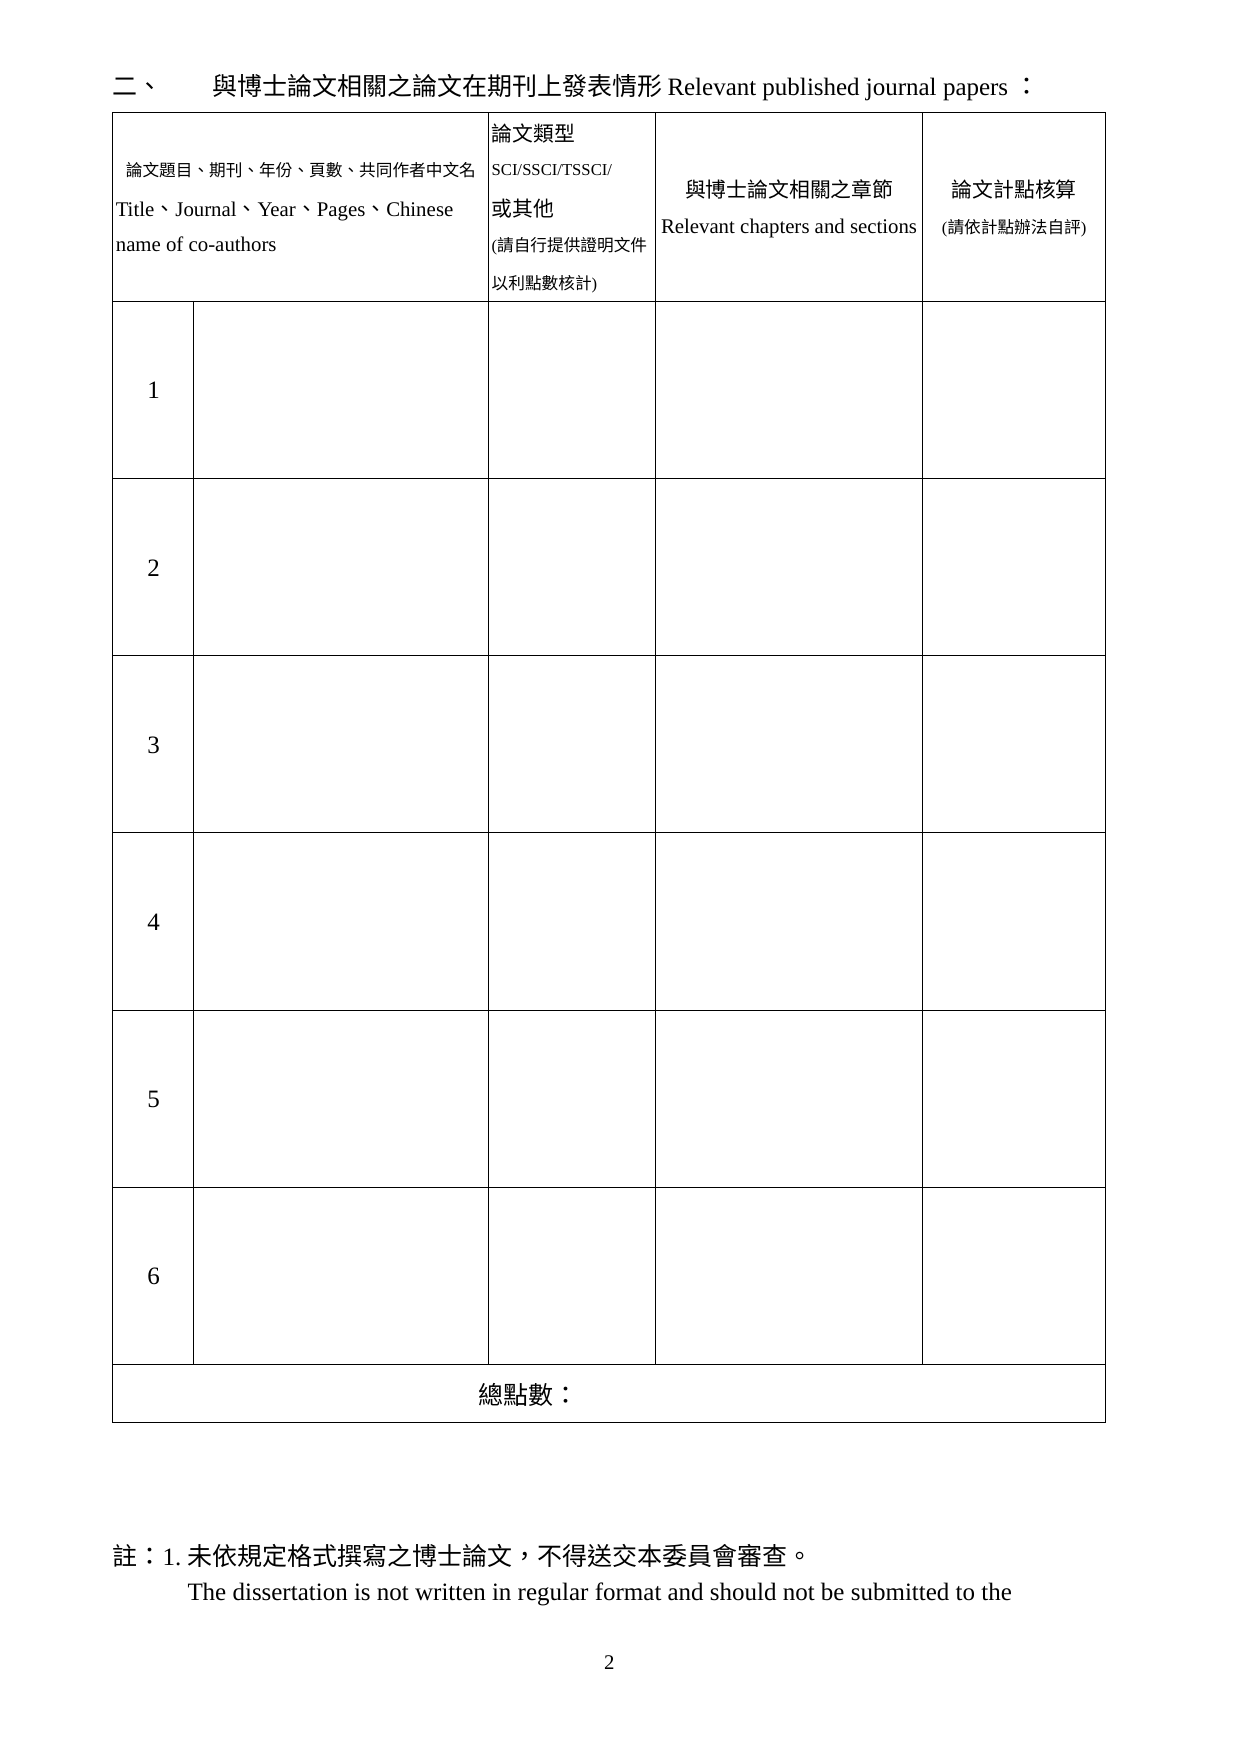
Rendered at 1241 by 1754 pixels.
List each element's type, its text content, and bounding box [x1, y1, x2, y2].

table_cell [923, 479, 1105, 655]
table_cell [923, 1011, 1105, 1187]
table_cell [489, 833, 655, 1009]
table_cell [194, 302, 488, 478]
table_header 與博士論文相關之章節 Relevant chapters and sections [656, 113, 922, 301]
table_cell [656, 1011, 922, 1187]
table_cell [489, 1011, 655, 1187]
table_header 論文類型 SCI/SSCI/TSSCI/ 或其他 (請自行提供證明文件以利點數核計) [489, 113, 655, 301]
table_cell 4 [113, 833, 193, 1009]
table_cell [656, 479, 922, 655]
table_cell [656, 1188, 922, 1364]
table_cell [489, 479, 655, 655]
table_cell 6 [113, 1188, 193, 1364]
text The dissertation is not written in regular format and should not be submitted to the [187, 1573, 1106, 1610]
table_cell [194, 1011, 488, 1187]
table_cell [923, 833, 1105, 1009]
table_cell [194, 479, 488, 655]
table_cell [489, 1188, 655, 1364]
table_cell [194, 656, 488, 832]
table_cell 5 [113, 1011, 193, 1187]
table_cell 總點數： [113, 1365, 1105, 1422]
table_cell [656, 302, 922, 478]
table_cell [194, 833, 488, 1009]
table_cell [489, 656, 655, 832]
table_cell [923, 1188, 1105, 1364]
table_cell 2 [113, 479, 193, 655]
table_header 論文題目、期刊、年份、頁數、共同作者中文名 Title、Journal、Year、Pages、Chinese name of co-authors [113, 113, 488, 301]
table_cell [194, 1188, 488, 1364]
list 與博士論文相關之論文在期刊上發表情形Relevant published journal papers ： [112, 66, 1106, 103]
table_cell 1 [113, 302, 193, 478]
table_cell [923, 302, 1105, 478]
table_cell [489, 302, 655, 478]
table_header 論文計點核算 (請依計點辦法自評) [923, 113, 1105, 301]
table_cell 3 [113, 656, 193, 832]
text 註：1. 未依規定格式撰寫之博士論文，不得送交本委員會審查。 [112, 1535, 1106, 1573]
table_cell [656, 833, 922, 1009]
table_cell [656, 656, 922, 832]
table_cell [923, 656, 1105, 832]
